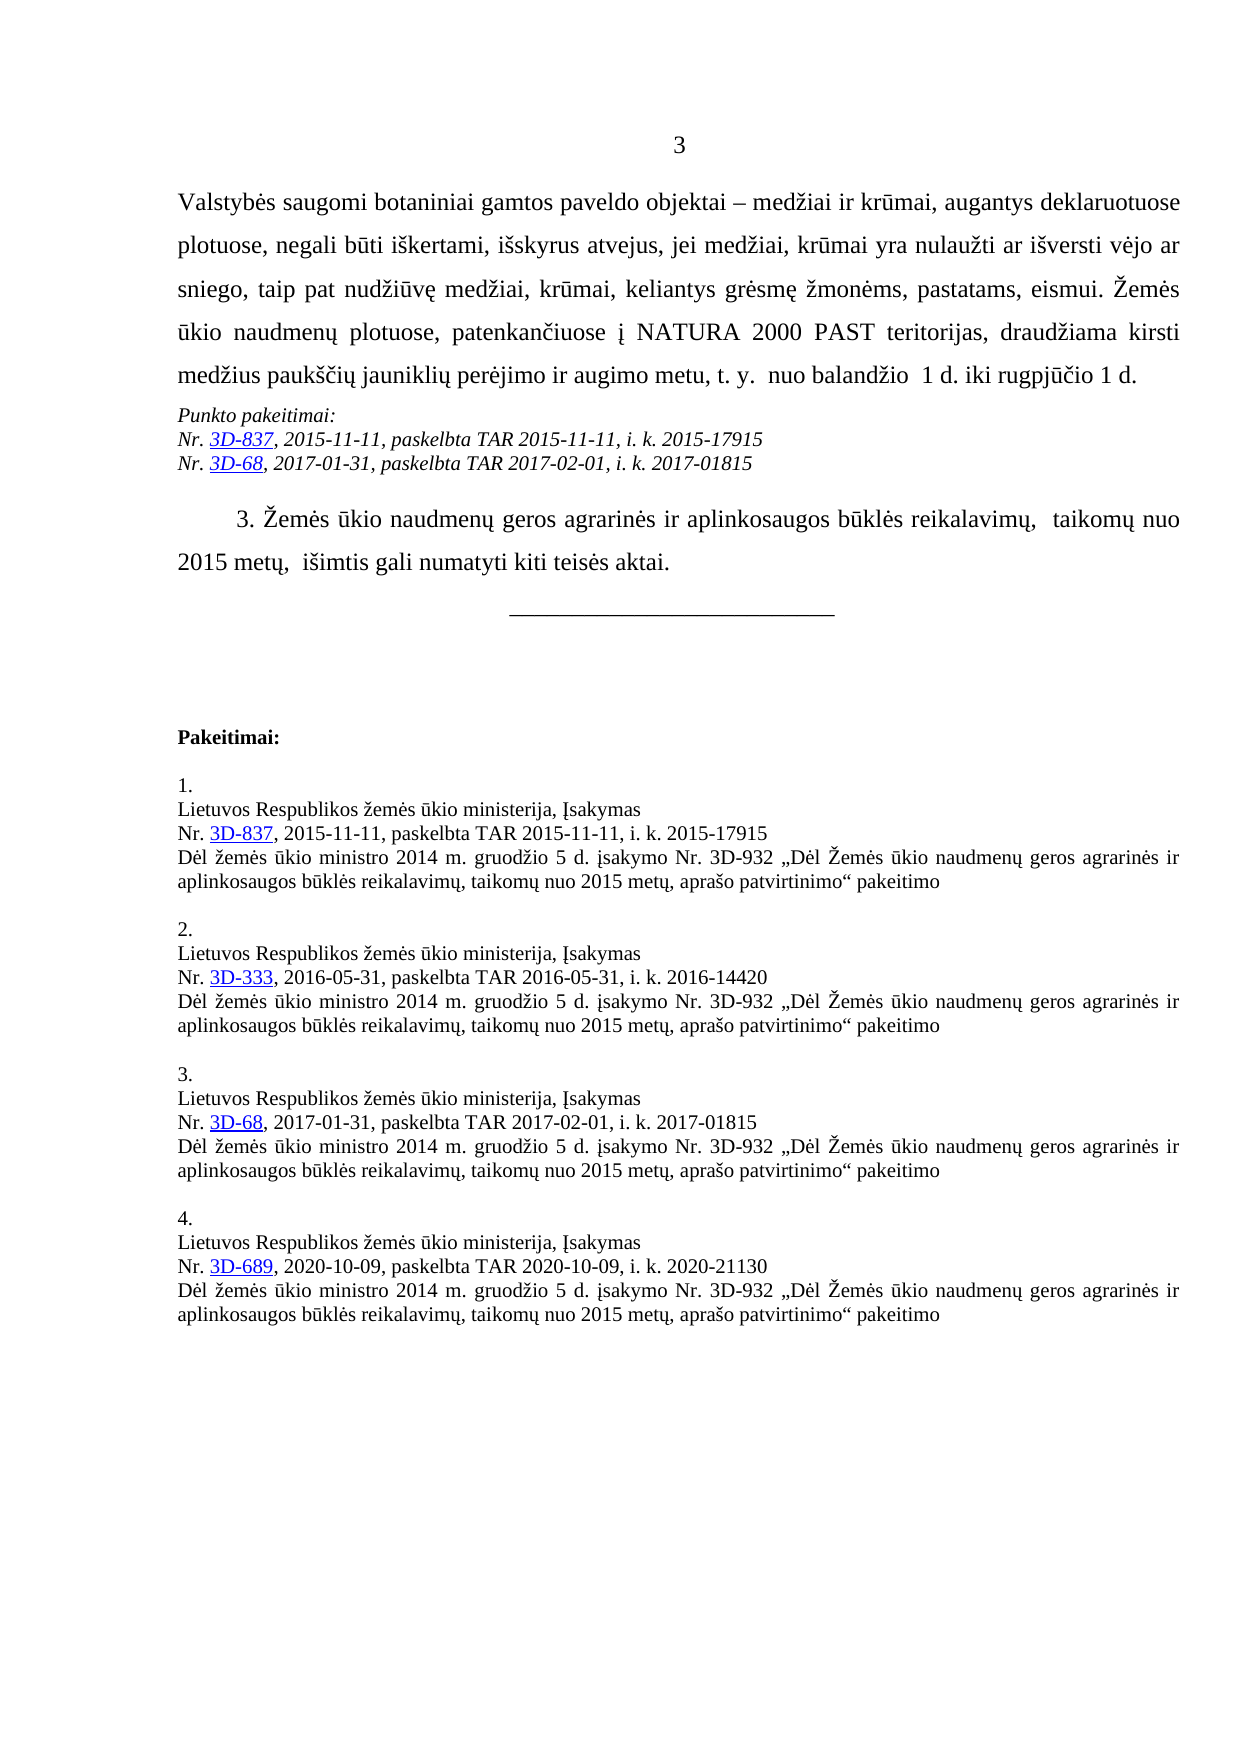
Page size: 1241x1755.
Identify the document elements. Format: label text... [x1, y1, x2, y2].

text Lietuvos Respublikos žemės ūkio ministerija, Įsakymas [177, 1086, 1181, 1109]
text 3. Žemės ūkio naudmenų geros agrarinės ir aplinkosaugos būklės reikalavimų, taikomų nuo 2015 metų, išimtis gali numatyti kiti teisės aktai. [177, 504, 1181, 576]
text Pakeitimai: [177, 724, 1181, 749]
text Lietuvos Respublikos žemės ūkio ministerija, Įsakymas [177, 941, 1181, 965]
text Lietuvos Respublikos žemės ūkio ministerija, Įsakymas [177, 797, 1181, 821]
text Nr. 3D-837, 2015-11-11, paskelbta TAR 2015-11-11, i. k. 2015-17915 [177, 427, 1181, 451]
text __________________________ [162, 590, 1181, 619]
text Dėl žemės ūkio ministro 2014 m. gruodžio 5 d. įsakymo Nr. 3D-932 „Dėl Žemės ūkio naudmenų geros agrarinės ir aplinkosaugos būklės reikalavimų, taikomų nuo 2015 metų, aprašo patvirtinimo“ pakeitimo [177, 1134, 1181, 1182]
text Valstybės saugomi botaniniai gamtos paveldo objektai – medžiai ir krūmai, augantys deklaruotuose plotuose, negali būti iškertami, išskyrus atvejus, jei medžiai, krūmai yra nulaužti ar išversti vėjo ar sniego, taip pat nudžiūvę medžiai, krūmai, keliantys grėsmę žmonėms, pastatams, eismui. Žemės ūkio naudmenų plotuose, patenkančiuose į NATURA 2000 PAST teritorijas, draudžiama kirsti medžius paukščių jauniklių perėjimo ir augimo metu, t. y. nuo balandžio 1 d. iki rugpjūčio 1 d. [177, 187, 1181, 389]
text Nr. 3D-333, 2016-05-31, paskelbta TAR 2016-05-31, i. k. 2016-14420 [177, 965, 1181, 989]
text Dėl žemės ūkio ministro 2014 m. gruodžio 5 d. įsakymo Nr. 3D-932 „Dėl Žemės ūkio naudmenų geros agrarinės ir aplinkosaugos būklės reikalavimų, taikomų nuo 2015 metų, aprašo patvirtinimo“ pakeitimo [177, 1278, 1181, 1326]
text Punkto pakeitimai: [177, 403, 1181, 427]
text Nr. 3D-68, 2017-01-31, paskelbta TAR 2017-02-01, i. k. 2017-01815 [177, 1109, 1181, 1134]
text Nr. 3D-837, 2015-11-11, paskelbta TAR 2015-11-11, i. k. 2015-17915 [177, 821, 1181, 845]
text Nr. 3D-689, 2020-10-09, paskelbta TAR 2020-10-09, i. k. 2020-21130 [177, 1254, 1181, 1278]
text Lietuvos Respublikos žemės ūkio ministerija, Įsakymas [177, 1230, 1181, 1254]
text 2. [177, 917, 1181, 941]
text 3. [177, 1061, 1181, 1086]
text 4. [177, 1206, 1181, 1230]
text Dėl žemės ūkio ministro 2014 m. gruodžio 5 d. įsakymo Nr. 3D-932 „Dėl Žemės ūkio naudmenų geros agrarinės ir aplinkosaugos būklės reikalavimų, taikomų nuo 2015 metų, aprašo patvirtinimo“ pakeitimo [177, 845, 1181, 893]
text Dėl žemės ūkio ministro 2014 m. gruodžio 5 d. įsakymo Nr. 3D-932 „Dėl Žemės ūkio naudmenų geros agrarinės ir aplinkosaugos būklės reikalavimų, taikomų nuo 2015 metų, aprašo patvirtinimo“ pakeitimo [177, 989, 1181, 1037]
text Nr. 3D-68, 2017-01-31, paskelbta TAR 2017-02-01, i. k. 2017-01815 [177, 451, 1181, 475]
text 1. [177, 773, 1181, 797]
